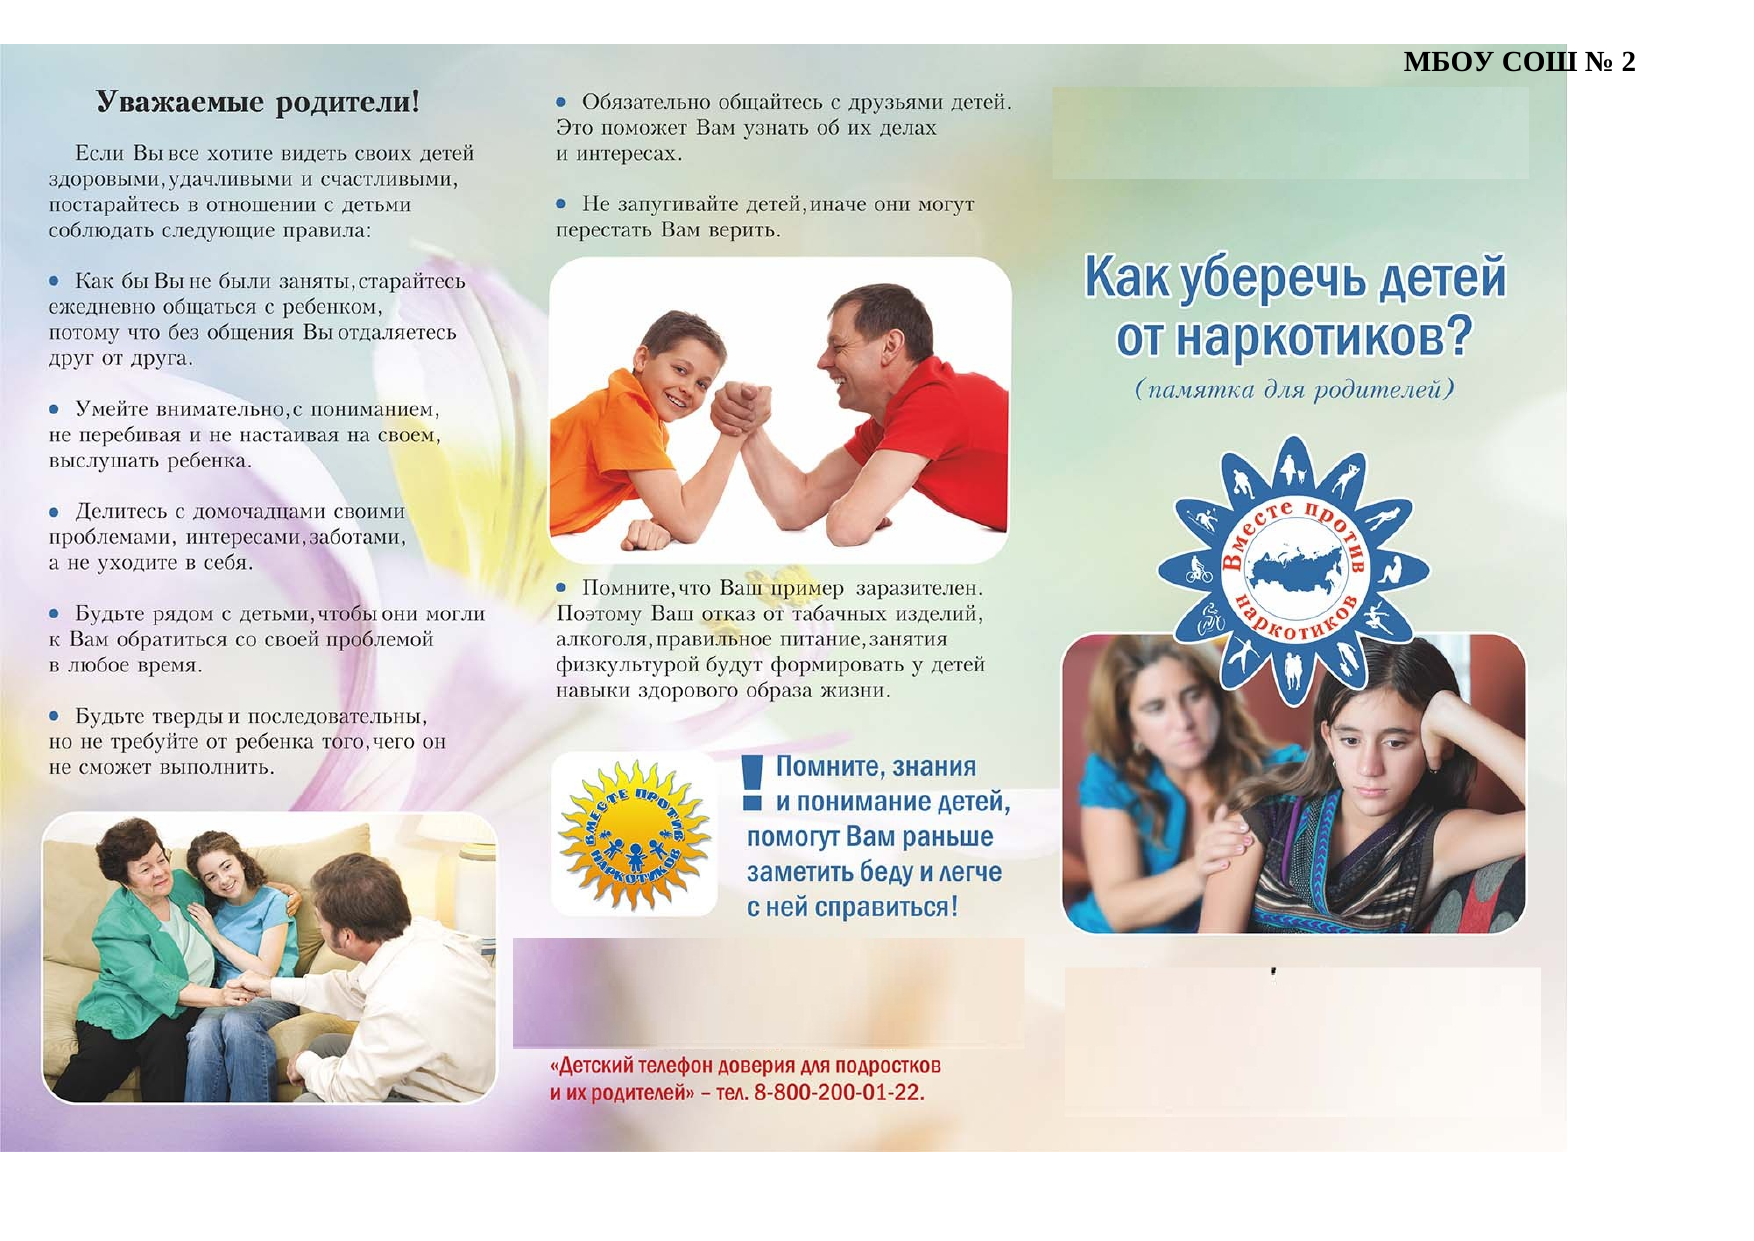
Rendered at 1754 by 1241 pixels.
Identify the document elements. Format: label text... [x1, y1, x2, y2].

picture [0, 44, 1568, 1152]
text МБОУ СОШ № 2 [1568, 44, 1636, 78]
